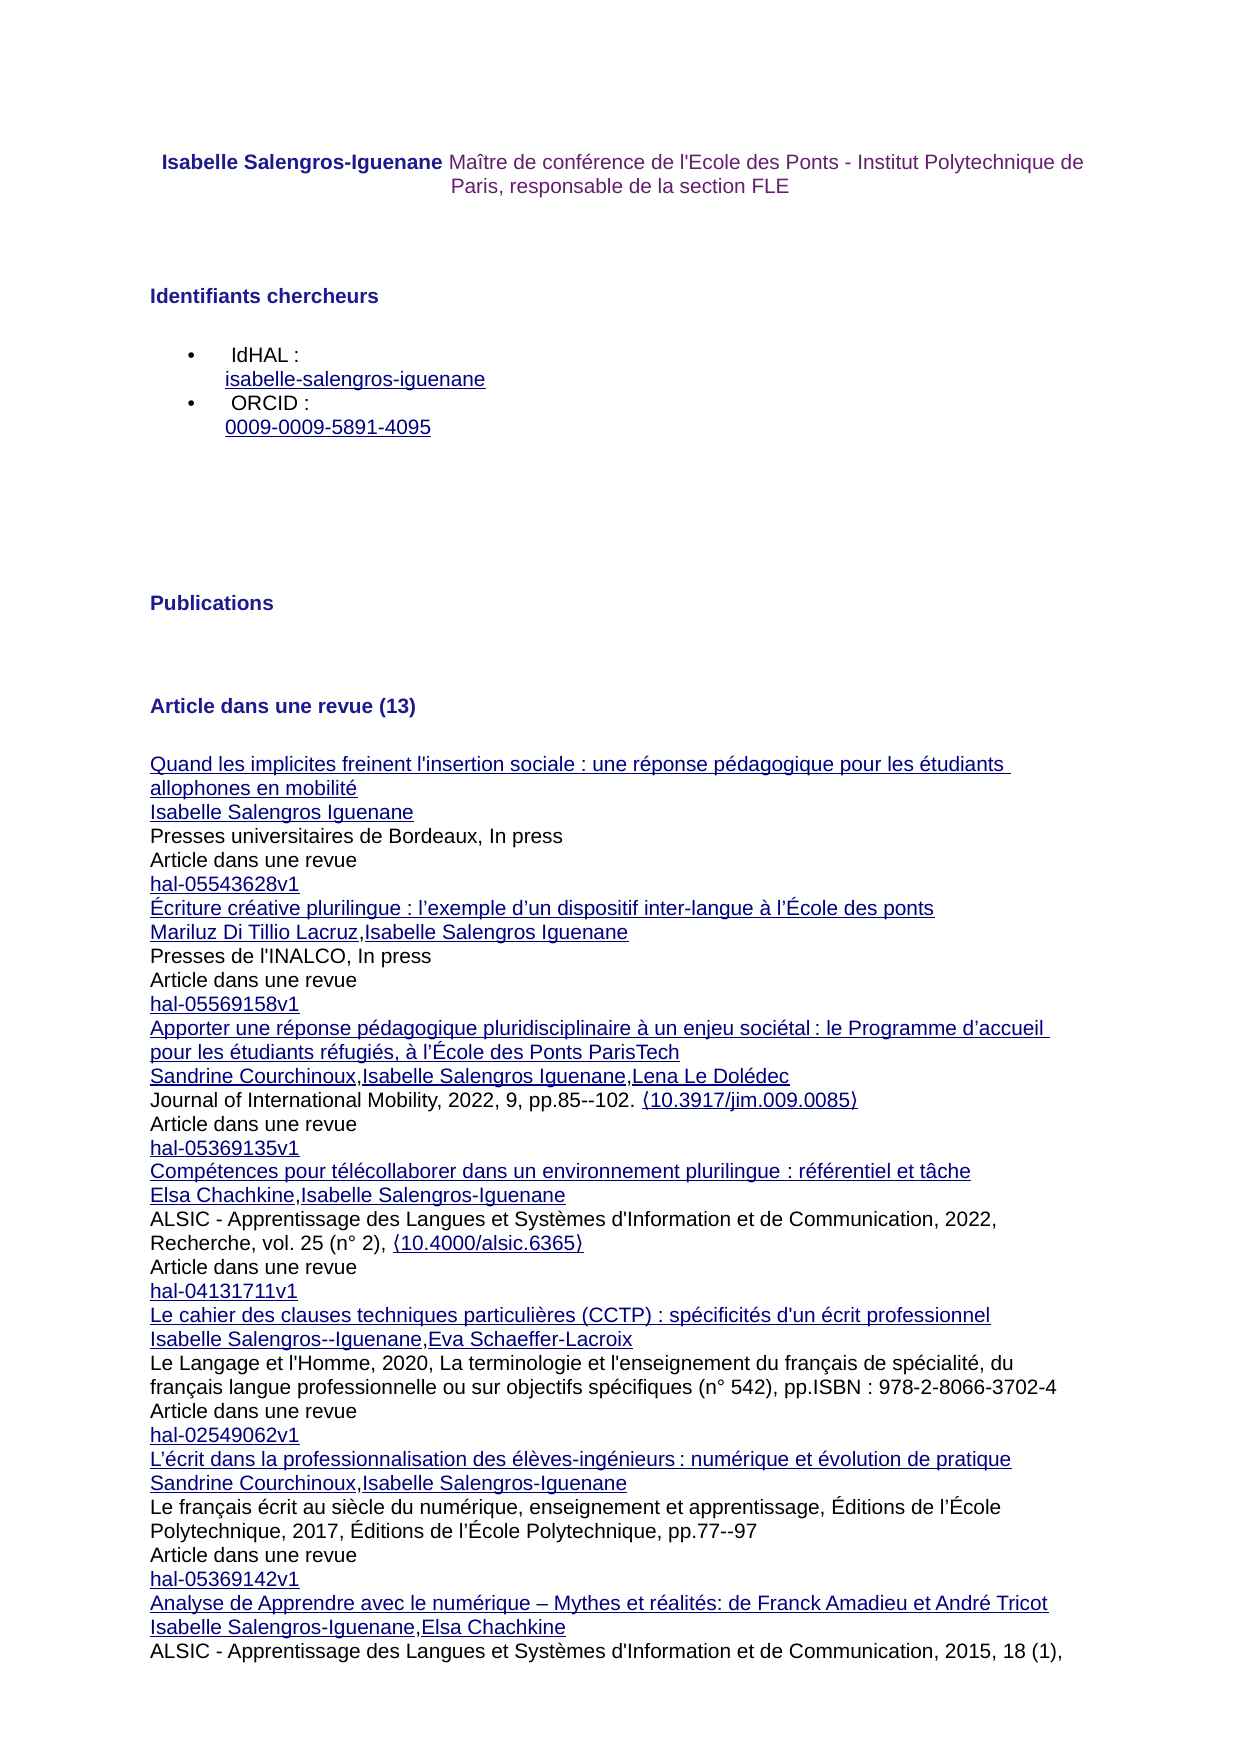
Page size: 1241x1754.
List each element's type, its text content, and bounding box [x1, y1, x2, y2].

table_cell Compétences pour télécollaborer dans un environnement plurilingue : référentiel et tâche Elsa Chachkine,Isabelle Salengros-Iguenane ALSIC - Apprentissage des Langues et Systèmes d'Information et de Communication, 2022, Recherche, vol. 25 (n° 2), ⟨10.4000/alsic.6365⟩ Article dans une revue hal-04131711v1 [150, 1159, 1090, 1303]
table_header Quand les implicites freinent l'insertion sociale : une réponse pédagogique pour les étudiants allophones en mobilité Isabelle Salengros Iguenane Presses universitaires de Bordeaux, In press Article dans une revue hal-05543628v1 [150, 752, 1090, 896]
list 0009-0009-5891-4095 [187, 414, 1090, 438]
subtitle Isabelle Salengros-Iguenane Maître de conférence de l'Ecole des Ponts - Institut Polytechnique de Paris, responsable de la section FLE [150, 150, 1090, 198]
subtitle Article dans une revue (13) [150, 694, 1090, 718]
table_cell Apporter une réponse pédagogique pluridisciplinaire à un enjeu sociétal : le Programme d’accueil pour les étudiants réfugiés, à l’École des Ponts ParisTech Sandrine Courchinoux,Isabelle Salengros Iguenane,Lena Le Dolédec Journal of International Mobility, 2022, 9, pp.85--102. ⟨10.3917/jim.009.0085⟩ Article dans une revue hal-05369135v1 [150, 1016, 1090, 1159]
list IdHAL : [187, 343, 1090, 367]
list ORCID : [187, 391, 1090, 414]
subtitle Identifiants chercheurs [150, 284, 1090, 308]
subtitle Publications [150, 591, 1090, 614]
table_cell Écriture créative plurilingue : l’exemple d’un dispositif inter-langue à l’École des ponts Mariluz Di Tillio Lacruz,Isabelle Salengros Iguenane Presses de l'INALCO, In press Article dans une revue hal-05569158v1 [150, 896, 1090, 1016]
table_cell Analyse de Apprendre avec le numérique – Mythes et réalités: de Franck Amadieu et André Tricot Isabelle Salengros-Iguenane,Elsa Chachkine ALSIC - Apprentissage des Langues et Systèmes d'Information et de Communication, 2015, 18 (1), [150, 1591, 1090, 1662]
list isabelle-salengros-iguenane [187, 367, 1090, 391]
table_cell L’écrit dans la professionnalisation des élèves-ingénieurs : numérique et évolution de pratique Sandrine Courchinoux,Isabelle Salengros-Iguenane Le français écrit au siècle du numérique, enseignement et apprentissage, Éditions de l’École Polytechnique, 2017, Éditions de l’École Polytechnique, pp.77--97 Article dans une revue hal-05369142v1 [150, 1447, 1090, 1591]
table_cell Le cahier des clauses techniques particulières (CCTP) : spécificités d'un écrit professionnel Isabelle Salengros--Iguenane,Eva Schaeffer-Lacroix Le Langage et l'Homme, 2020, La terminologie et l'enseignement du français de spécialité, du français langue professionnelle ou sur objectifs spécifiques (n° 542), pp.ISBN : 978-2-8066-3702-4 Article dans une revue hal-02549062v1 [150, 1303, 1090, 1447]
